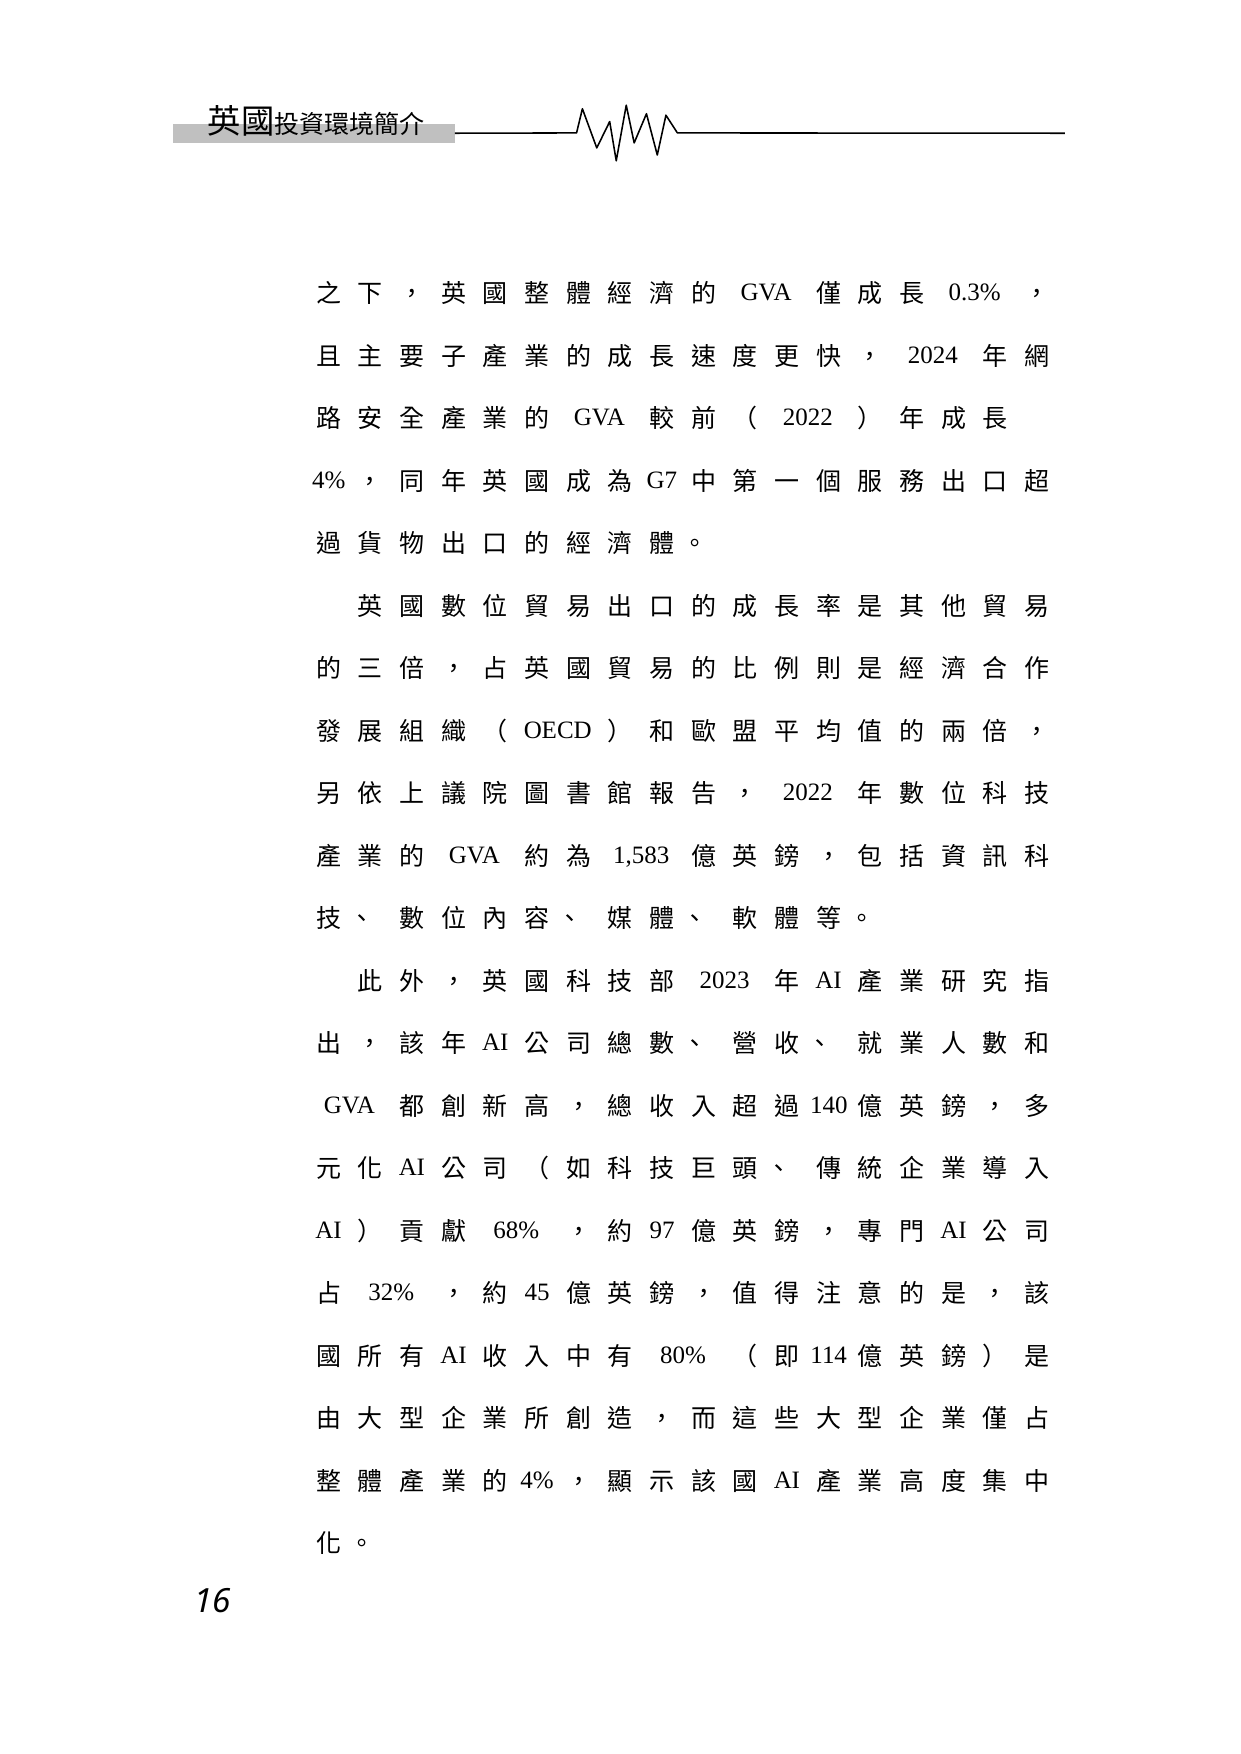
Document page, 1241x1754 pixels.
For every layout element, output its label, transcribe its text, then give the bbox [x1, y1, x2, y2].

text 此外，英國科技部2023年AI產業研究指出，該年AI公司總數、營收、就業人數和GVA都創新高，總收入超過140億英鎊，多元化AI公司（如科技巨頭、傳統企業導入AI）貢獻68%，約97億英鎊，專門AI公司占32%，約45億英鎊，值得注意的是，該國所有AI收入中有80%（即114億英鎊）是由大型企業所創造，而這些大型企業僅占整體產業的4%，顯示該國AI產業高度集中化。 [281, 938, 1058, 1563]
text 之下，英國整體經濟的GVA僅成長0.3%，且主要子產業的成長速度更快，2024年網路安全產業的GVA較前（2022）年成長4%，同年英國成為G7中第一個服務出口超過貨物出口的經濟體。 [281, 250, 1058, 563]
text 英國數位貿易出口的成長率是其他貿易的三倍，占英國貿易的比例則是經濟合作發展組織（OECD）和歐盟平均值的兩倍，另依上議院圖書館報告，2022年數位科技產業的GVA約為1,583億英鎊，包括資訊科技、數位內容、媒體、軟體等。 [281, 563, 1058, 938]
